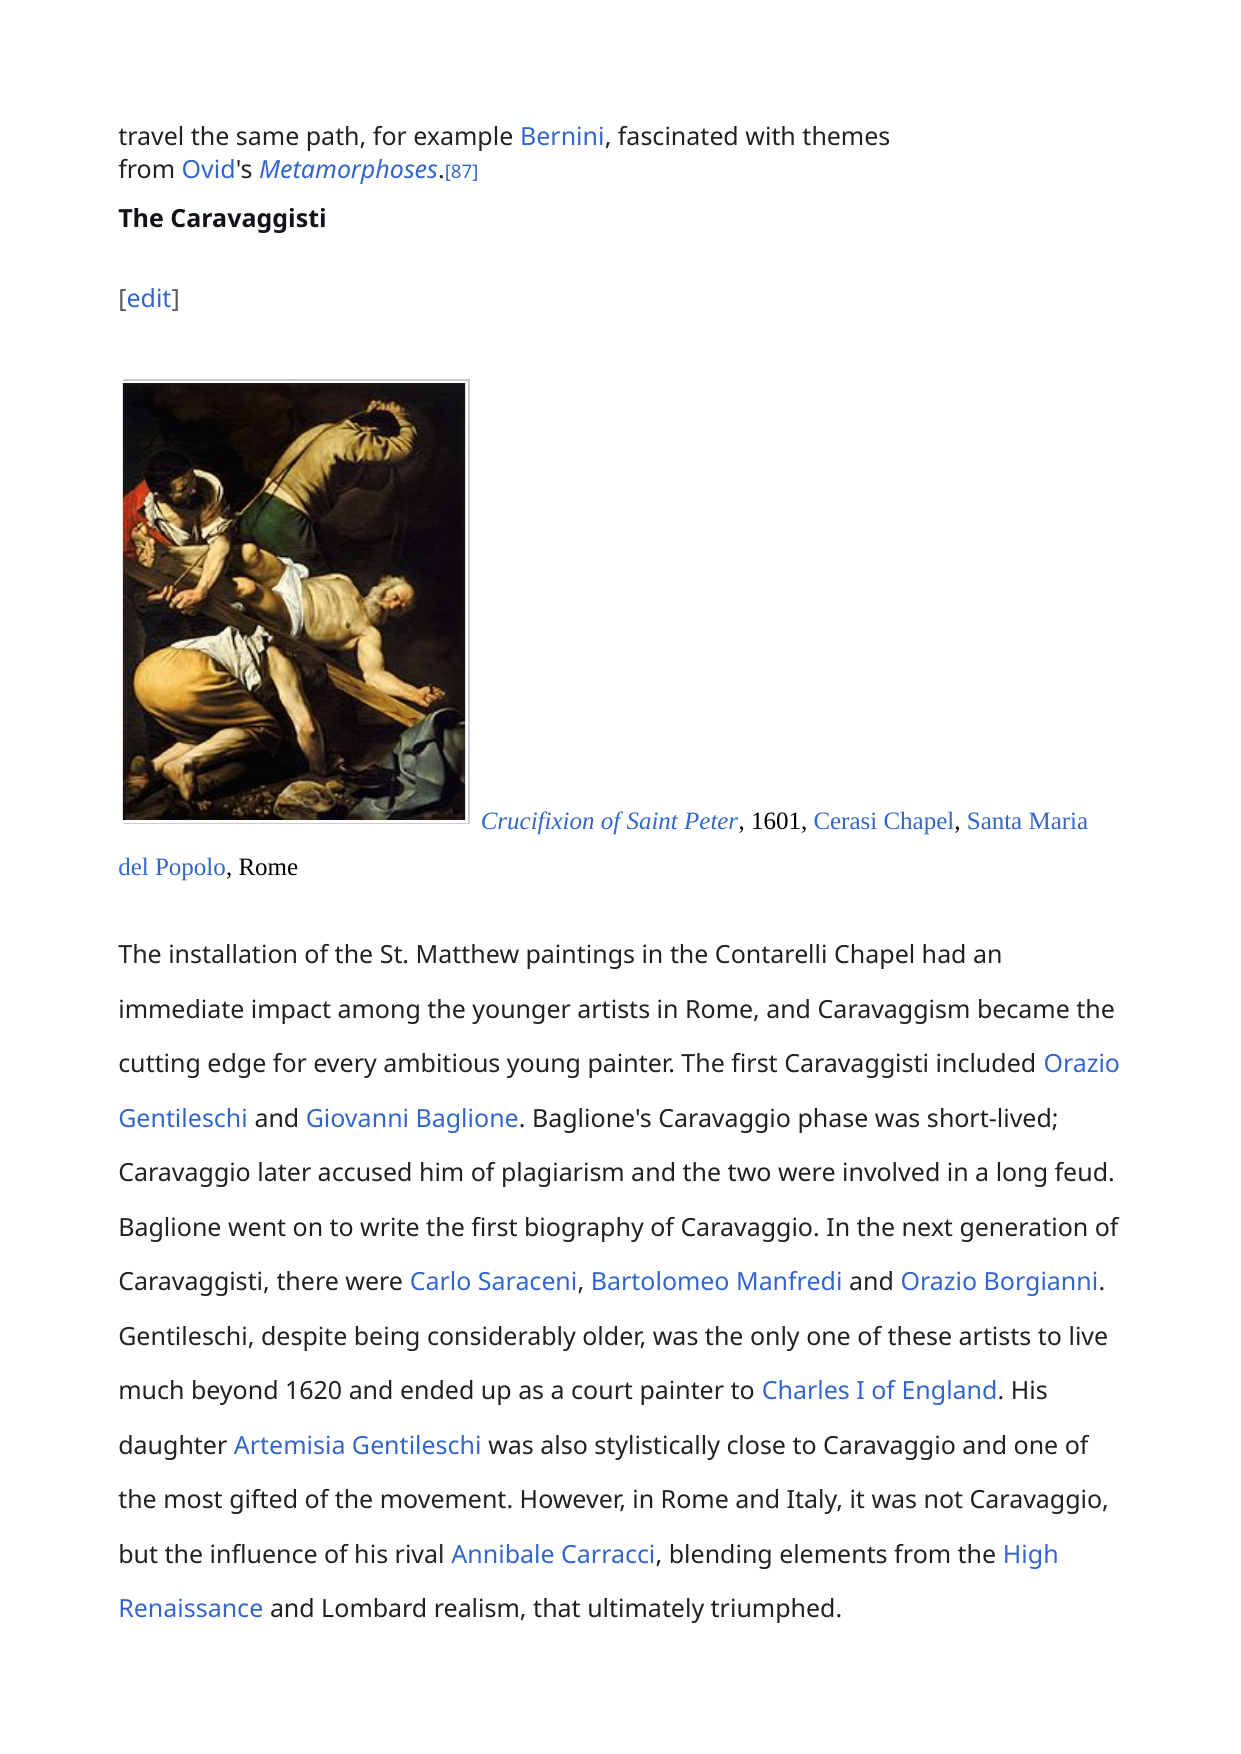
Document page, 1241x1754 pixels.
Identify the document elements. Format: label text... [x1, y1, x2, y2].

text [edit] [118, 280, 1122, 314]
picture [122, 383, 466, 820]
text Crucifixion of Saint Peter, 1601, Cerasi Chapel, Santa Maria del Popolo, Rome [118, 374, 1122, 880]
text travel the same path, for example Bernini, fascinated with themes from Ovid's Metamorphoses.[87] [118, 118, 1122, 186]
subtitle The Caravaggisti [118, 201, 1122, 235]
text The installation of the St. Matthew paintings in the Contarelli Chapel had an immediate impact among the younger artists in Rome, and Caravaggism became the cutting edge for every ambitious young painter. The first Caravaggisti included Orazio Gentileschi and Giovanni Baglione. Baglione's Caravaggio phase was short-lived; Caravaggio later accused him of plagiarism and the two were involved in a long feud. Baglione went on to write the first biography of Caravaggio. In the next generation of Caravaggisti, there were Carlo Saraceni, Bartolomeo Manfredi and Orazio Borgianni. Gentileschi, despite being considerably older, was the only one of these artists to live much beyond 1620 and ended up as a court painter to Charles I of England. His daughter Artemisia Gentileschi was also stylistically close to Caravaggio and one of the most gifted of the movement. However, in Rome and Italy, it was not Caravaggio, but the influence of his rival Annibale Carracci, blending elements from the High Renaissance and Lombard realism, that ultimately triumphed. [118, 937, 1122, 1625]
